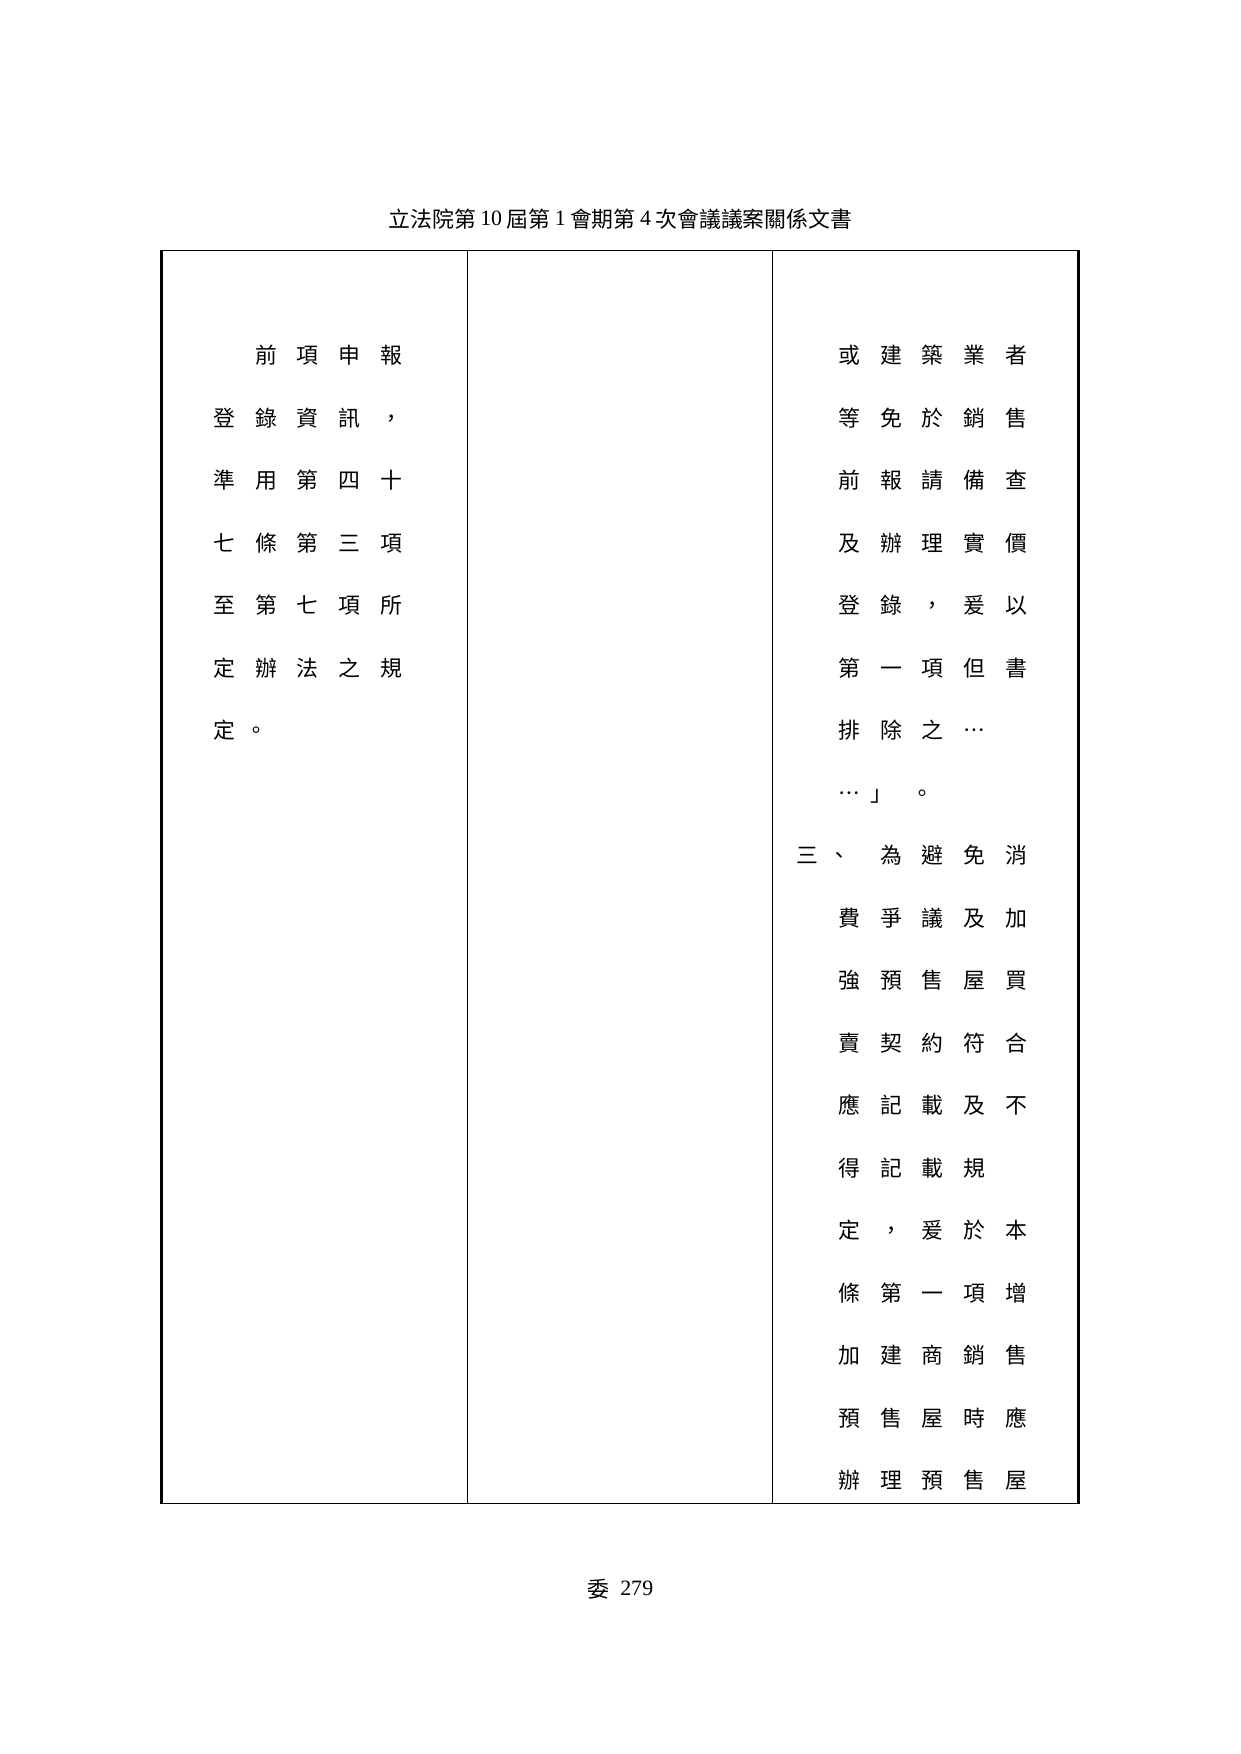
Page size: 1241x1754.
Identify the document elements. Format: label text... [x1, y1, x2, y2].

table_cell [468, 251, 772, 1503]
table_cell 或建築業者等免於銷售前報請備查及辦理實價登錄，爰以第一項但書排除之……」。 三、為避免消費爭議及加強預售屋買賣契約符合應記載及不得記載規定，爰於本條第一項增加建商銷售預售屋時應辦理預售屋 [773, 251, 1077, 1503]
table_cell 前項申報登錄資訊，準用第四十七條第三項至第七項所定辦法之規定。 [163, 251, 467, 1503]
